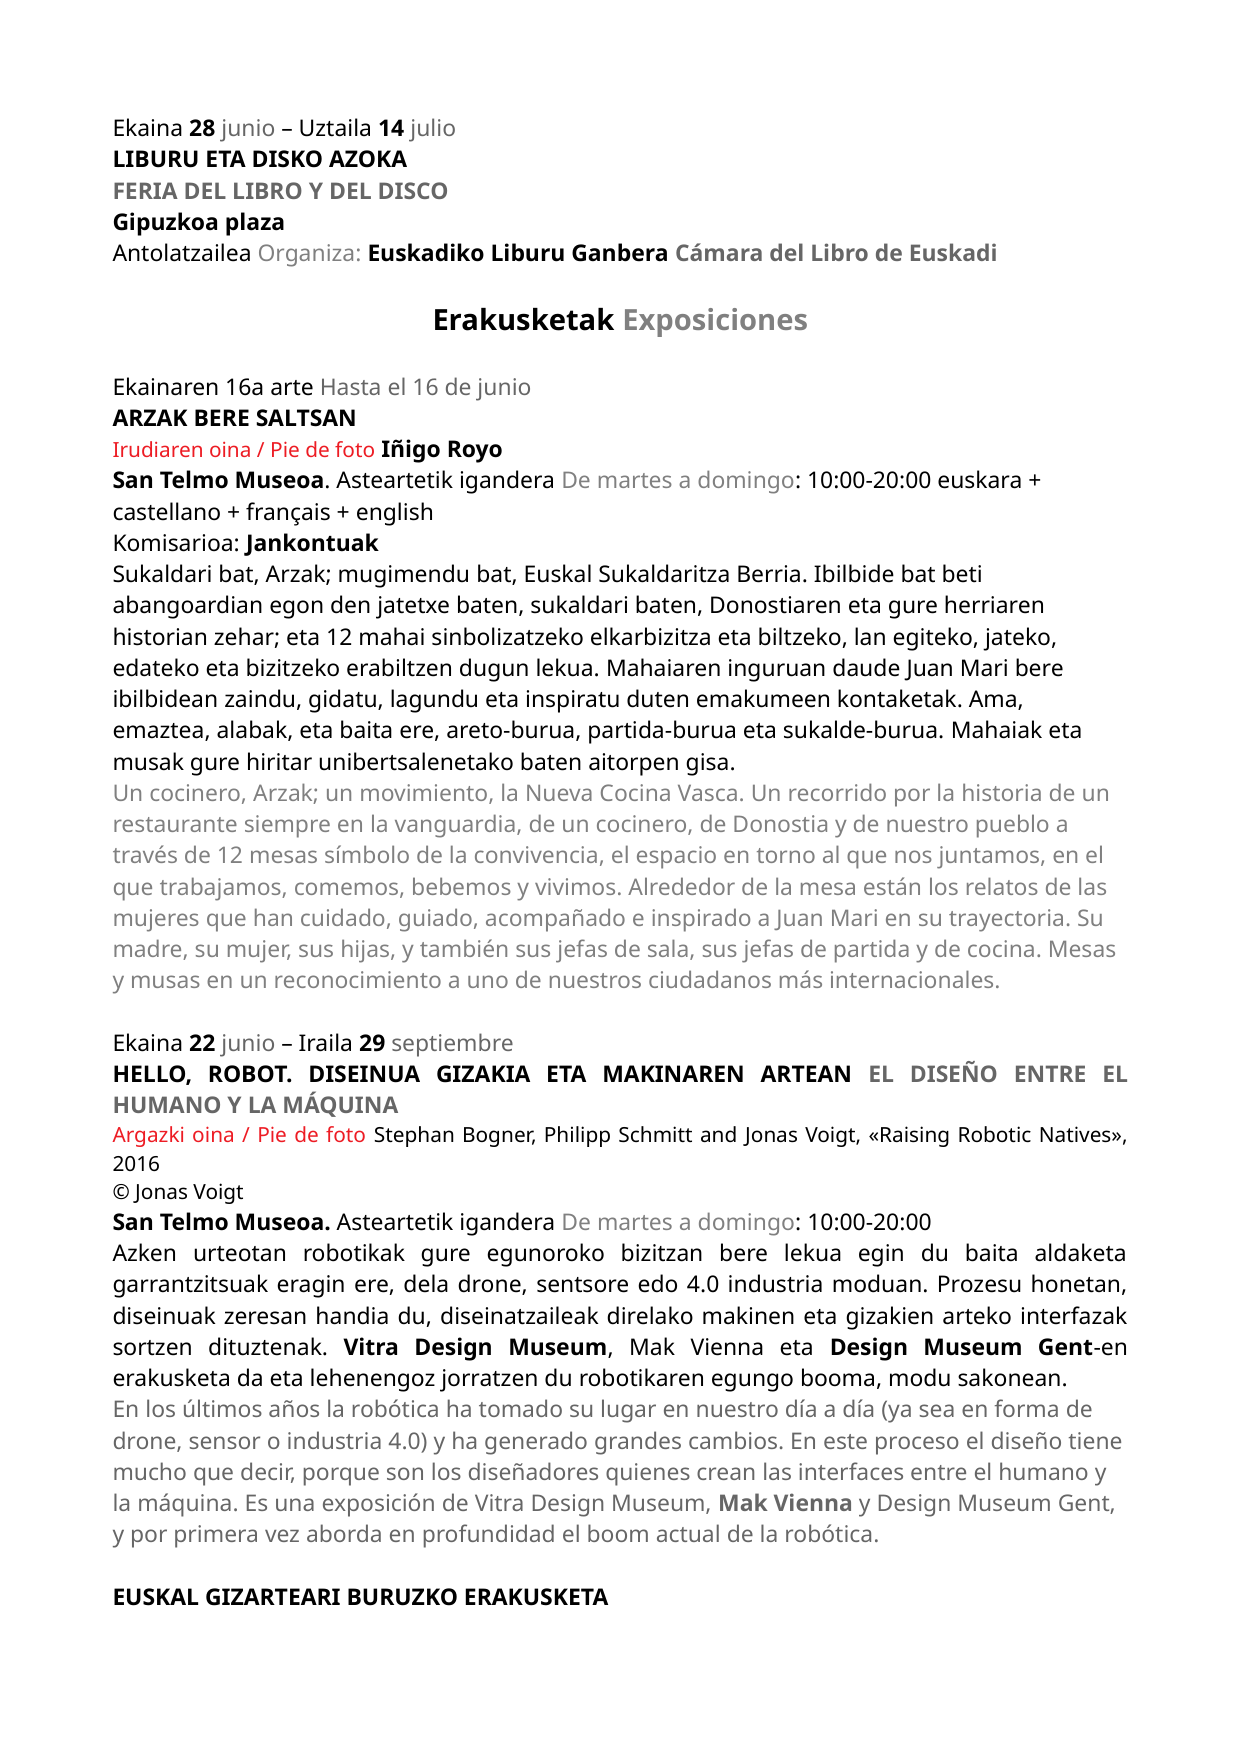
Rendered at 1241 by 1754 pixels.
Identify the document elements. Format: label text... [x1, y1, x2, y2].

text Ekaina 22 junio – Iraila 29 septiembre [112, 1027, 1128, 1058]
text Gipuzkoa plaza [112, 206, 1128, 237]
text Ekaina 28 junio – Uztaila 14 julio [112, 112, 1128, 143]
text Sukaldari bat, Arzak; mugimendu bat, Euskal Sukaldaritza Berria. Ibilbide bat beti abangoardian egon den jatetxe baten, sukaldari baten, Donostiaren eta gure herriaren historian zehar; eta 12 mahai sinbolizatzeko elkarbizitza eta biltzeko, lan egiteko, jateko, edateko eta bizitzeko erabiltzen dugun lekua. Mahaiaren inguruan daude Juan Mari bere ibilbidean zaindu, gidatu, lagundu eta inspiratu duten emakumeen kontaketak. Ama, emaztea, alabak, eta baita ere, areto-burua, partida-burua eta sukalde-burua. Mahaiak eta musak gure hiritar unibertsalenetako baten aitorpen gisa. [112, 558, 1128, 777]
text Irudiaren oina / Pie de foto Iñigo Royo [112, 433, 1128, 464]
text San Telmo Museoa. Asteartetik igandera De martes a domingo: 10:00-20:00 euskara + castellano + français + english [112, 464, 1128, 527]
text San Telmo Museoa. Asteartetik igandera De martes a domingo: 10:00-20:00 [112, 1206, 1128, 1237]
text Un cocinero, Arzak; un movimiento, la Nueva Cocina Vasca. Un recorrido por la historia de un restaurante siempre en la vanguardia, de un cocinero, de Donostia y de nuestro pueblo a través de 12 mesas símbolo de la convivencia, el espacio en torno al que nos juntamos, en el que trabajamos, comemos, bebemos y vivimos. Alrededor de la mesa están los relatos de las mujeres que han cuidado, guiado, acompañado e inspirado a Juan Mari en su trayectoria. Su madre, su mujer, sus hijas, y también sus jefas de sala, sus jefas de partida y de cocina. Mesas y musas en un reconocimiento a uno de nuestros ciudadanos más internacionales. [112, 777, 1128, 996]
text Erakusketak Exposiciones [112, 300, 1128, 339]
text FERIA DEL LIBRO Y DEL DISCO [112, 175, 1128, 206]
text arzak bere saltsan [112, 402, 1128, 433]
text Komisarioa: Jankontuak [112, 527, 1128, 558]
text © Jonas Voigt [112, 1177, 1128, 1206]
text Azken urteotan robotikak gure egunoroko bizitzan bere lekua egin du baita aldaketa garrantzitsuak eragin ere, dela drone, sentsore edo 4.0 industria moduan. Prozesu honetan, diseinuak zeresan handia du, diseinatzaileak direlako makinen eta gizakien arteko interfazak sortzen dituztenak. Vitra Design Museum, Mak Vienna eta Design Museum Gent-en erakusketa da eta lehenengoz jorratzen du robotikaren egungo booma, modu sakonean. [112, 1237, 1128, 1393]
text EUSKAL GIZARTEARI BURUZKO ERAKUSKETA [112, 1581, 1128, 1612]
text HELLO, ROBOT. DISEINUA GIZAKIA ETA MAKINAREN ARTEAN EL DISEÑO ENTRE EL HUMANO Y LA MÁQUINA [112, 1058, 1128, 1121]
text Argazki oina / Pie de foto Stephan Bogner, Philipp Schmitt and Jonas Voigt, «Raising Robotic Natives», 2016 [112, 1121, 1128, 1177]
text En los últimos años la robótica ha tomado su lugar en nuestro día a día (ya sea en forma de drone, sensor o industria 4.0) y ha generado grandes cambios. En este proceso el diseño tiene mucho que decir, porque son los diseñadores quienes crean las interfaces entre el humano y la máquina. Es una exposición de Vitra Design Museum, Mak Vienna y Design Museum Gent, y por primera vez aborda en profundidad el boom actual de la robótica. [112, 1393, 1128, 1550]
text Antolatzailea Organiza: Euskadiko Liburu Ganbera Cámara del Libro de Euskadi [112, 237, 1128, 268]
text LIBURU ETA DISKO AZOKA [112, 143, 1128, 175]
text Ekainaren 16a arte Hasta el 16 de junio [112, 371, 1128, 402]
